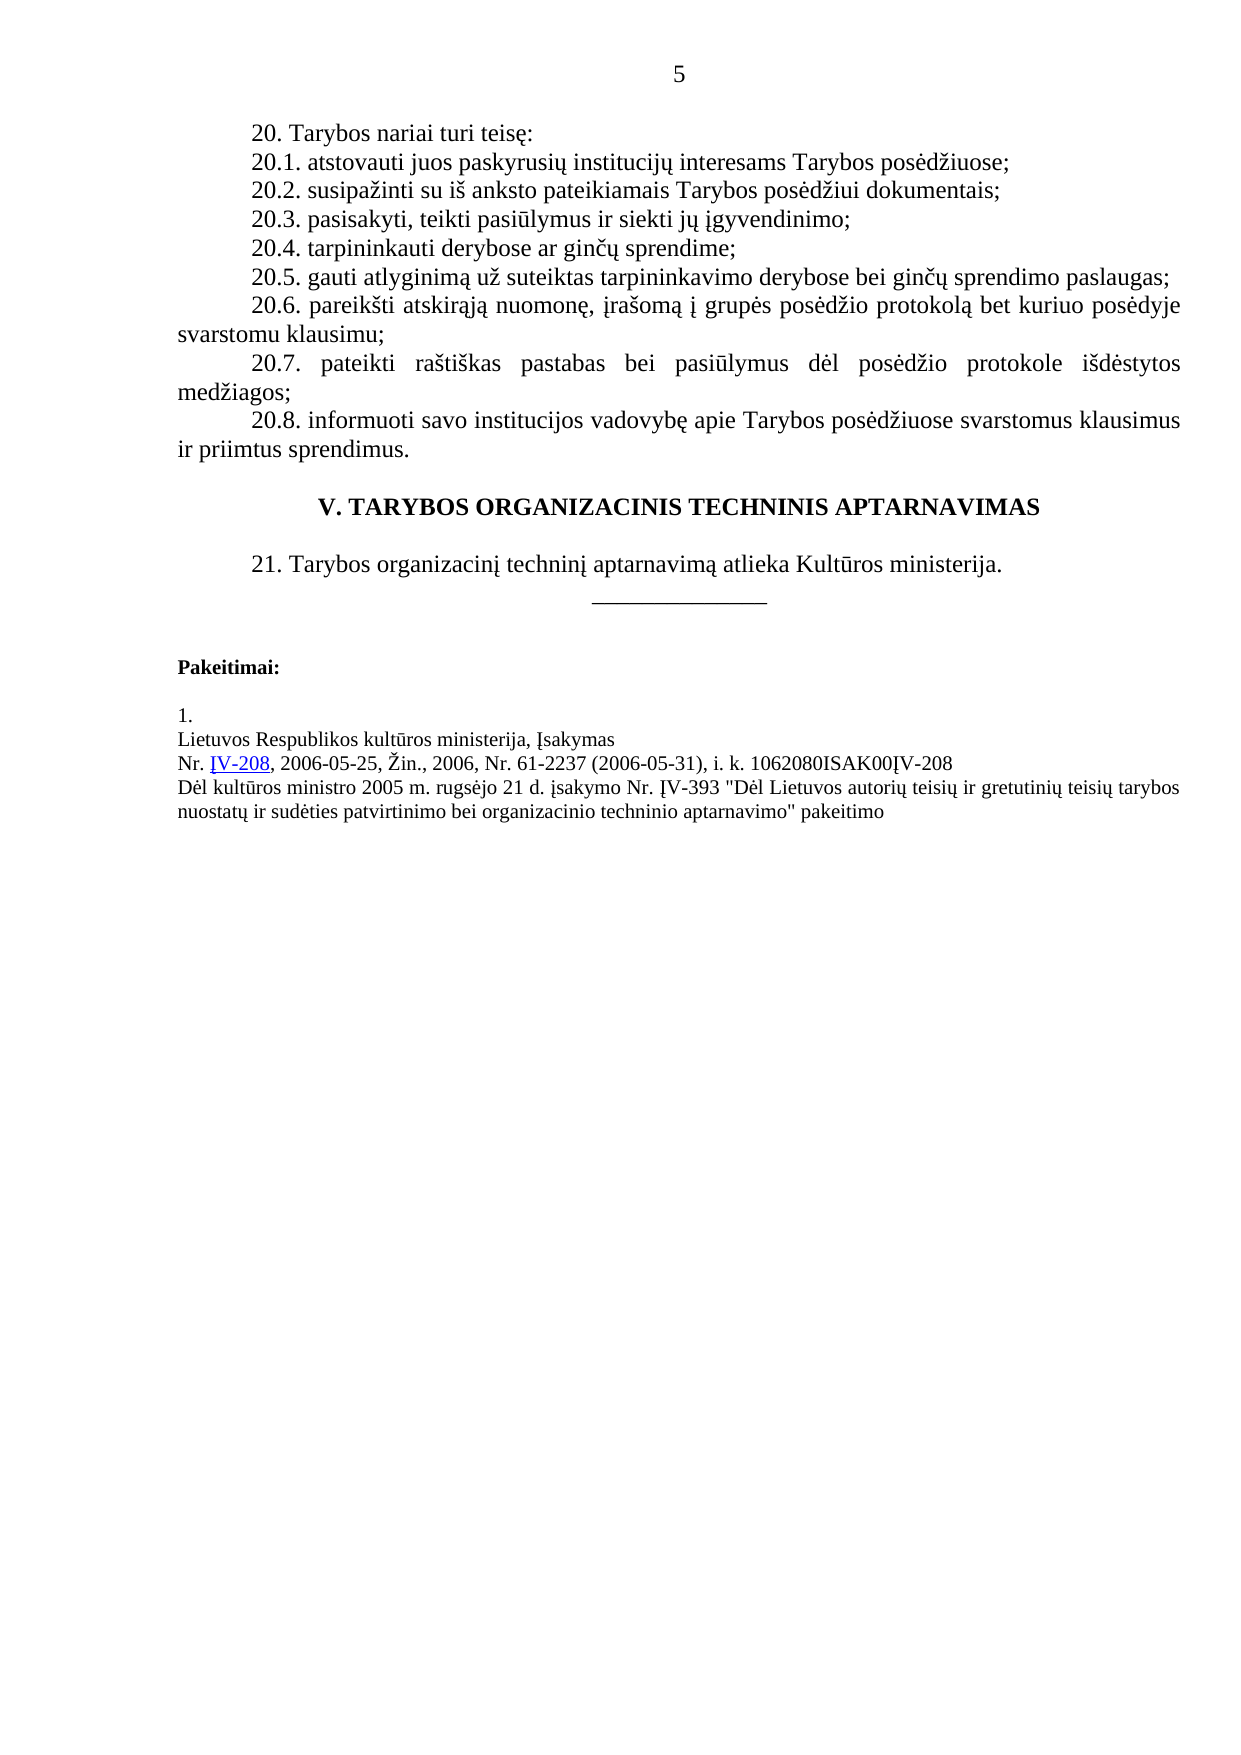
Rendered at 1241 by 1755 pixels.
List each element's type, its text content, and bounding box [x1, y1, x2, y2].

text 20.7. pateikti raštiškas pastabas bei pasiūlymus dėl posėdžio protokole išdėstytos medžiagos; [177, 348, 1181, 406]
text Nr. ĮV-208, 2006-05-25, Žin., 2006, Nr. 61-2237 (2006-05-31), i. k. 1062080ISAK00ĮV-208 [177, 751, 1181, 775]
text V. TARYBOS ORGANIZACINIS TECHNINIS APTARNAVIMAS [177, 492, 1181, 521]
text 20.6. pareikšti atskirąją nuomonę, įrašomą į grupės posėdžio protokolą bet kuriuo posėdyje svarstomu klausimu; [177, 291, 1181, 348]
text Lietuvos Respublikos kultūros ministerija, Įsakymas [177, 727, 1181, 751]
text 20.5. gauti atlyginimą už suteiktas tarpininkavimo derybose bei ginčų sprendimo paslaugas; [177, 262, 1181, 291]
text 20.1. atstovauti juos paskyrusių institucijų interesams Tarybos posėdžiuose; [177, 147, 1181, 176]
text Pakeitimai: [177, 655, 1181, 679]
text 20. Tarybos nariai turi teisę: [177, 118, 1181, 147]
text Dėl kultūros ministro 2005 m. rugsėjo 21 d. įsakymo Nr. ĮV-393 "Dėl Lietuvos autorių teisių ir gretutinių teisių tarybos nuostatų ir sudėties patvirtinimo bei organizacinio techninio aptarnavimo" pakeitimo [177, 775, 1181, 823]
text 1. [177, 703, 1181, 727]
text ______________ [177, 578, 1181, 607]
text 20.8. informuoti savo institucijos vadovybę apie Tarybos posėdžiuose svarstomus klausimus ir priimtus sprendimus. [177, 406, 1181, 463]
text 21. Tarybos organizacinį techninį aptarnavimą atlieka Kultūros ministerija. [177, 549, 1181, 578]
text 20.3. pasisakyti, teikti pasiūlymus ir siekti jų įgyvendinimo; [177, 204, 1181, 233]
text 20.4. tarpininkauti derybose ar ginčų sprendime; [177, 233, 1181, 262]
text 20.2. susipažinti su iš anksto pateikiamais Tarybos posėdžiui dokumentais; [177, 176, 1181, 204]
